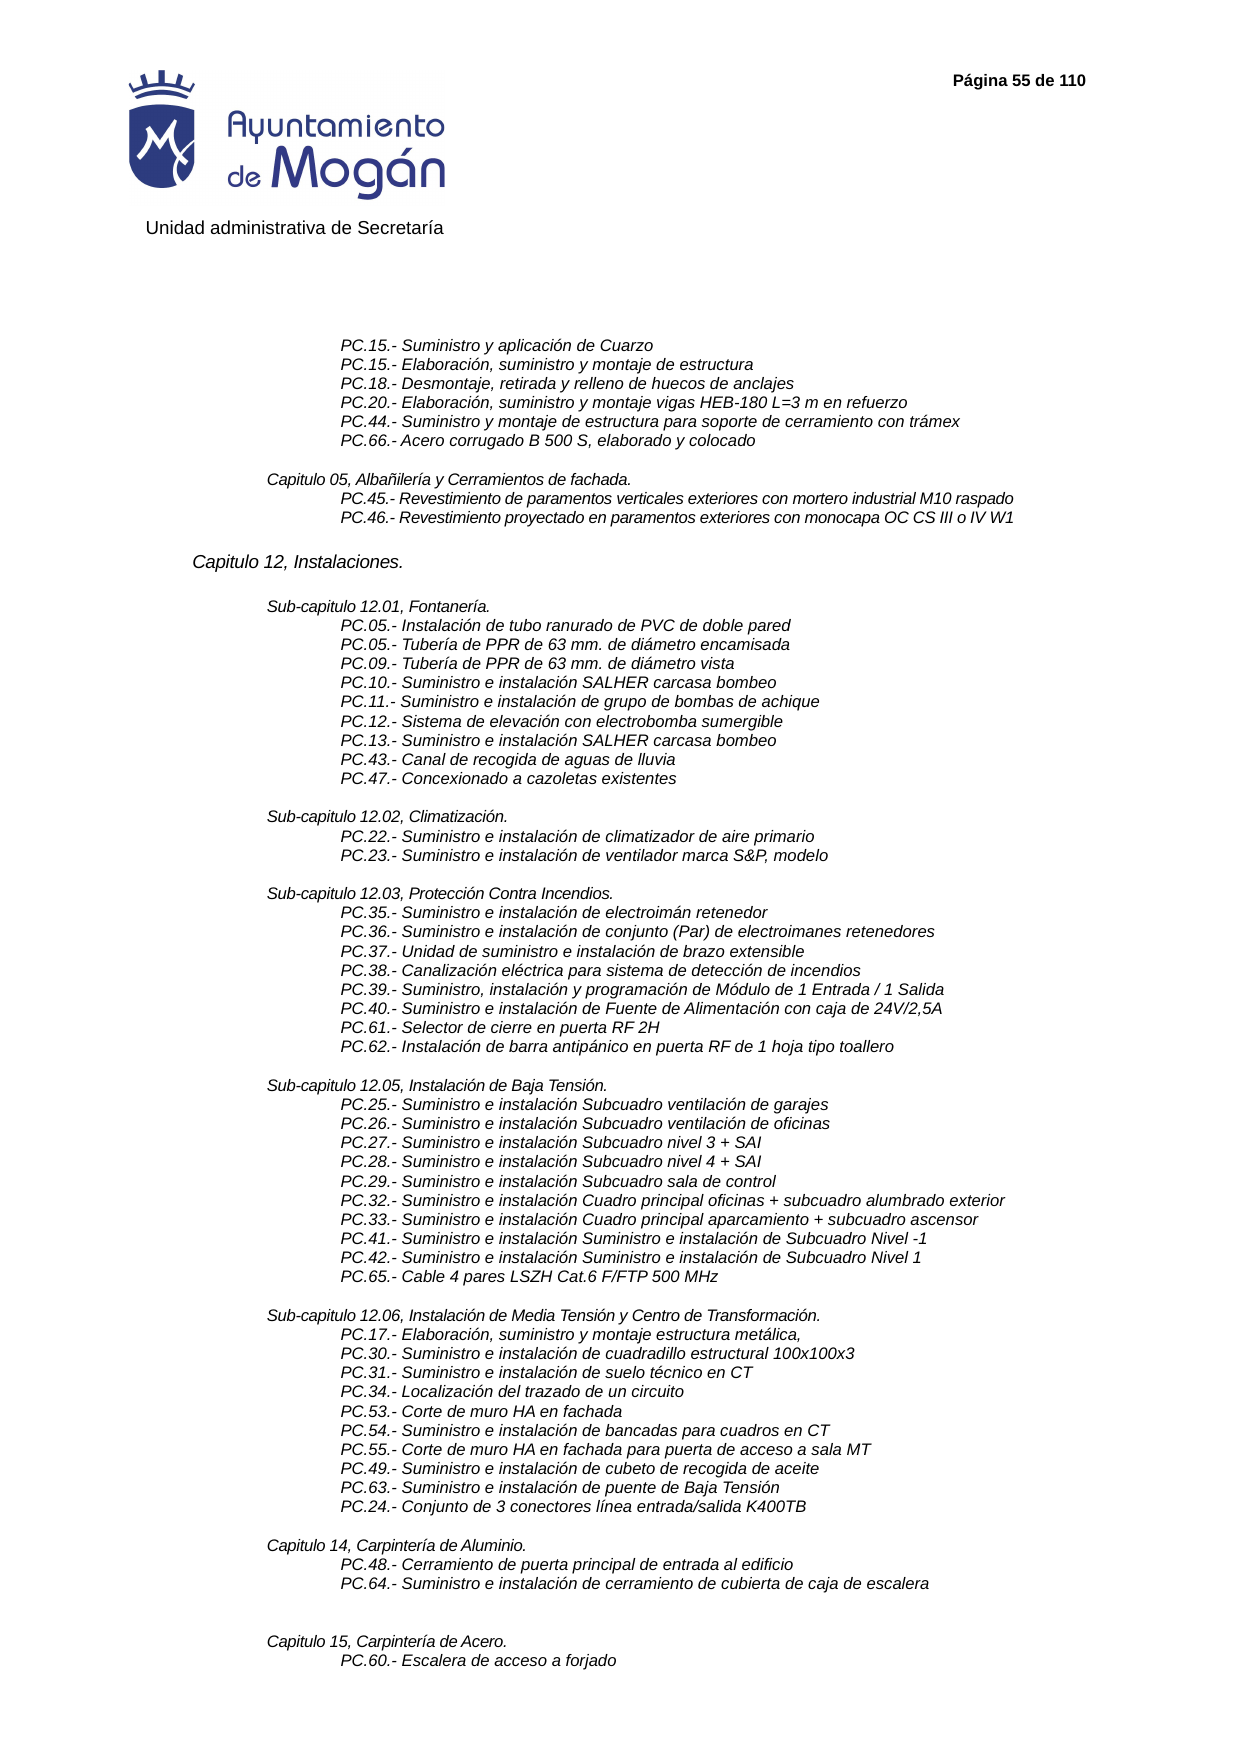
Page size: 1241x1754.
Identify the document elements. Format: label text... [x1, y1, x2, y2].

text PC.11.- Suministro e instalación de grupo de bombas de achique [193, 692, 1092, 711]
text PC.42.- Suministro e instalación Suministro e instalación de Subcuadro Nivel 1 [193, 1248, 1092, 1267]
text PC.24.- Conjunto de 3 conectores línea entrada/salida K400TB [193, 1497, 1092, 1516]
text PC.62.- Instalación de barra antipánico en puerta RF de 1 hoja tipo toallero [193, 1037, 1092, 1056]
text Sub-capitulo 12.03, Protección Contra Incendios. [193, 884, 1092, 903]
text Sub-capitulo 12.06, Instalación de Media Tensión y Centro de Transformación. [193, 1306, 1092, 1325]
text PC.22.- Suministro e instalación de climatizador de aire primario [193, 826, 1092, 846]
text PC.65.- Cable 4 pares LSZH Cat.6 F/FTP 500 MHz [193, 1267, 1092, 1286]
text PC.15.- Suministro y aplicación de Cuarzo [193, 335, 1092, 354]
text PC.17.- Elaboración, suministro y montaje estructura metálica, [193, 1325, 1092, 1344]
text PC.05.- Instalación de tubo ranurado de PVC de doble pared [193, 616, 1092, 635]
text PC.27.- Suministro e instalación Subcuadro nivel 3 + SAI [193, 1133, 1092, 1152]
text Capitulo 05, Albañilería y Cerramientos de fachada. [193, 469, 1092, 489]
text PC.53.- Corte de muro HA en fachada [193, 1401, 1092, 1421]
text PC.36.- Suministro e instalación de conjunto (Par) de electroimanes retenedores [193, 922, 1092, 941]
text PC.38.- Canalización eléctrica para sistema de detección de incendios [193, 961, 1092, 980]
text PC.61.- Selector de cierre en puerta RF 2H [193, 1018, 1092, 1037]
text PC.34.- Localización del trazado de un circuito [193, 1382, 1092, 1401]
text PC.41.- Suministro e instalación Suministro e instalación de Subcuadro Nivel -1 [193, 1229, 1092, 1248]
text PC.44.- Suministro y montaje de estructura para soporte de cerramiento con trámex [193, 412, 1092, 431]
text PC.12.- Sistema de elevación con electrobomba sumergible [193, 711, 1092, 731]
text PC.29.- Suministro e instalación Subcuadro sala de control [193, 1171, 1092, 1191]
text Capitulo 14, Carpintería de Aluminio. [193, 1536, 1092, 1555]
text PC.63.- Suministro e instalación de puente de Baja Tensión [193, 1478, 1092, 1497]
text PC.23.- Suministro e instalación de ventilador marca S&P, modelo [193, 846, 1092, 865]
text PC.43.- Canal de recogida de aguas de lluvia [193, 750, 1092, 769]
text PC.09.- Tubería de PPR de 63 mm. de diámetro vista [193, 654, 1092, 673]
text PC.30.- Suministro e instalación de cuadradillo estructural 100x100x3 [193, 1344, 1092, 1363]
text PC.35.- Suministro e instalación de electroimán retenedor [193, 903, 1092, 922]
text PC.66.- Acero corrugado B 500 S, elaborado y colocado [193, 431, 1092, 450]
text PC.37.- Unidad de suministro e instalación de brazo extensible [193, 941, 1092, 961]
text PC.55.- Corte de muro HA en fachada para puerta de acceso a sala MT [193, 1440, 1092, 1459]
text PC.15.- Elaboración, suministro y montaje de estructura [193, 354, 1092, 374]
text PC.46.- Revestimiento proyectado en paramentos exteriores con monocapa OC CS III o IV W1 [193, 508, 1092, 527]
text Capitulo 12, Instalaciones. [118, 551, 1092, 572]
text PC.18.- Desmontaje, retirada y relleno de huecos de anclajes [193, 374, 1092, 393]
text PC.48.- Cerramiento de puerta principal de entrada al edificio [193, 1555, 1092, 1574]
picture [128, 70, 445, 206]
text PC.05.- Tubería de PPR de 63 mm. de diámetro encamisada [193, 635, 1092, 654]
text Sub-capitulo 12.01, Fontanería. [193, 596, 1092, 616]
text PC.33.- Suministro e instalación Cuadro principal aparcamiento + subcuadro ascensor [193, 1210, 1092, 1229]
text Sub-capitulo 12.05, Instalación de Baja Tensión. [193, 1076, 1092, 1095]
text PC.54.- Suministro e instalación de bancadas para cuadros en CT [193, 1421, 1092, 1440]
text PC.40.- Suministro e instalación de Fuente de Alimentación con caja de 24V/2,5A [193, 999, 1092, 1018]
text PC.31.- Suministro e instalación de suelo técnico en CT [193, 1363, 1092, 1382]
text PC.45.- Revestimiento de paramentos verticales exteriores con mortero industrial M10 raspado [193, 489, 1092, 508]
text PC.32.- Suministro e instalación Cuadro principal oficinas + subcuadro alumbrado exterior [193, 1191, 1092, 1210]
text PC.20.- Elaboración, suministro y montaje vigas HEB-180 L=3 m en refuerzo [193, 393, 1092, 412]
text PC.13.- Suministro e instalación SALHER carcasa bombeo [193, 731, 1092, 750]
text Sub-capitulo 12.02, Climatización. [193, 807, 1092, 826]
text PC.49.- Suministro e instalación de cubeto de recogida de aceite [193, 1459, 1092, 1478]
text PC.26.- Suministro e instalación Subcuadro ventilación de oficinas [193, 1114, 1092, 1133]
text PC.64.- Suministro e instalación de cerramiento de cubierta de caja de escalera [193, 1574, 1092, 1593]
text PC.39.- Suministro, instalación y programación de Módulo de 1 Entrada / 1 Salida [193, 980, 1092, 999]
text PC.10.- Suministro e instalación SALHER carcasa bombeo [193, 673, 1092, 692]
text PC.25.- Suministro e instalación Subcuadro ventilación de garajes [193, 1095, 1092, 1114]
text PC.47.- Concexionado a cazoletas existentes [193, 769, 1092, 788]
text PC.60.- Escalera de acceso a forjado [193, 1651, 1092, 1670]
text PC.28.- Suministro e instalación Subcuadro nivel 4 + SAI [193, 1152, 1092, 1171]
text Capitulo 15, Carpintería de Acero. [193, 1631, 1092, 1651]
